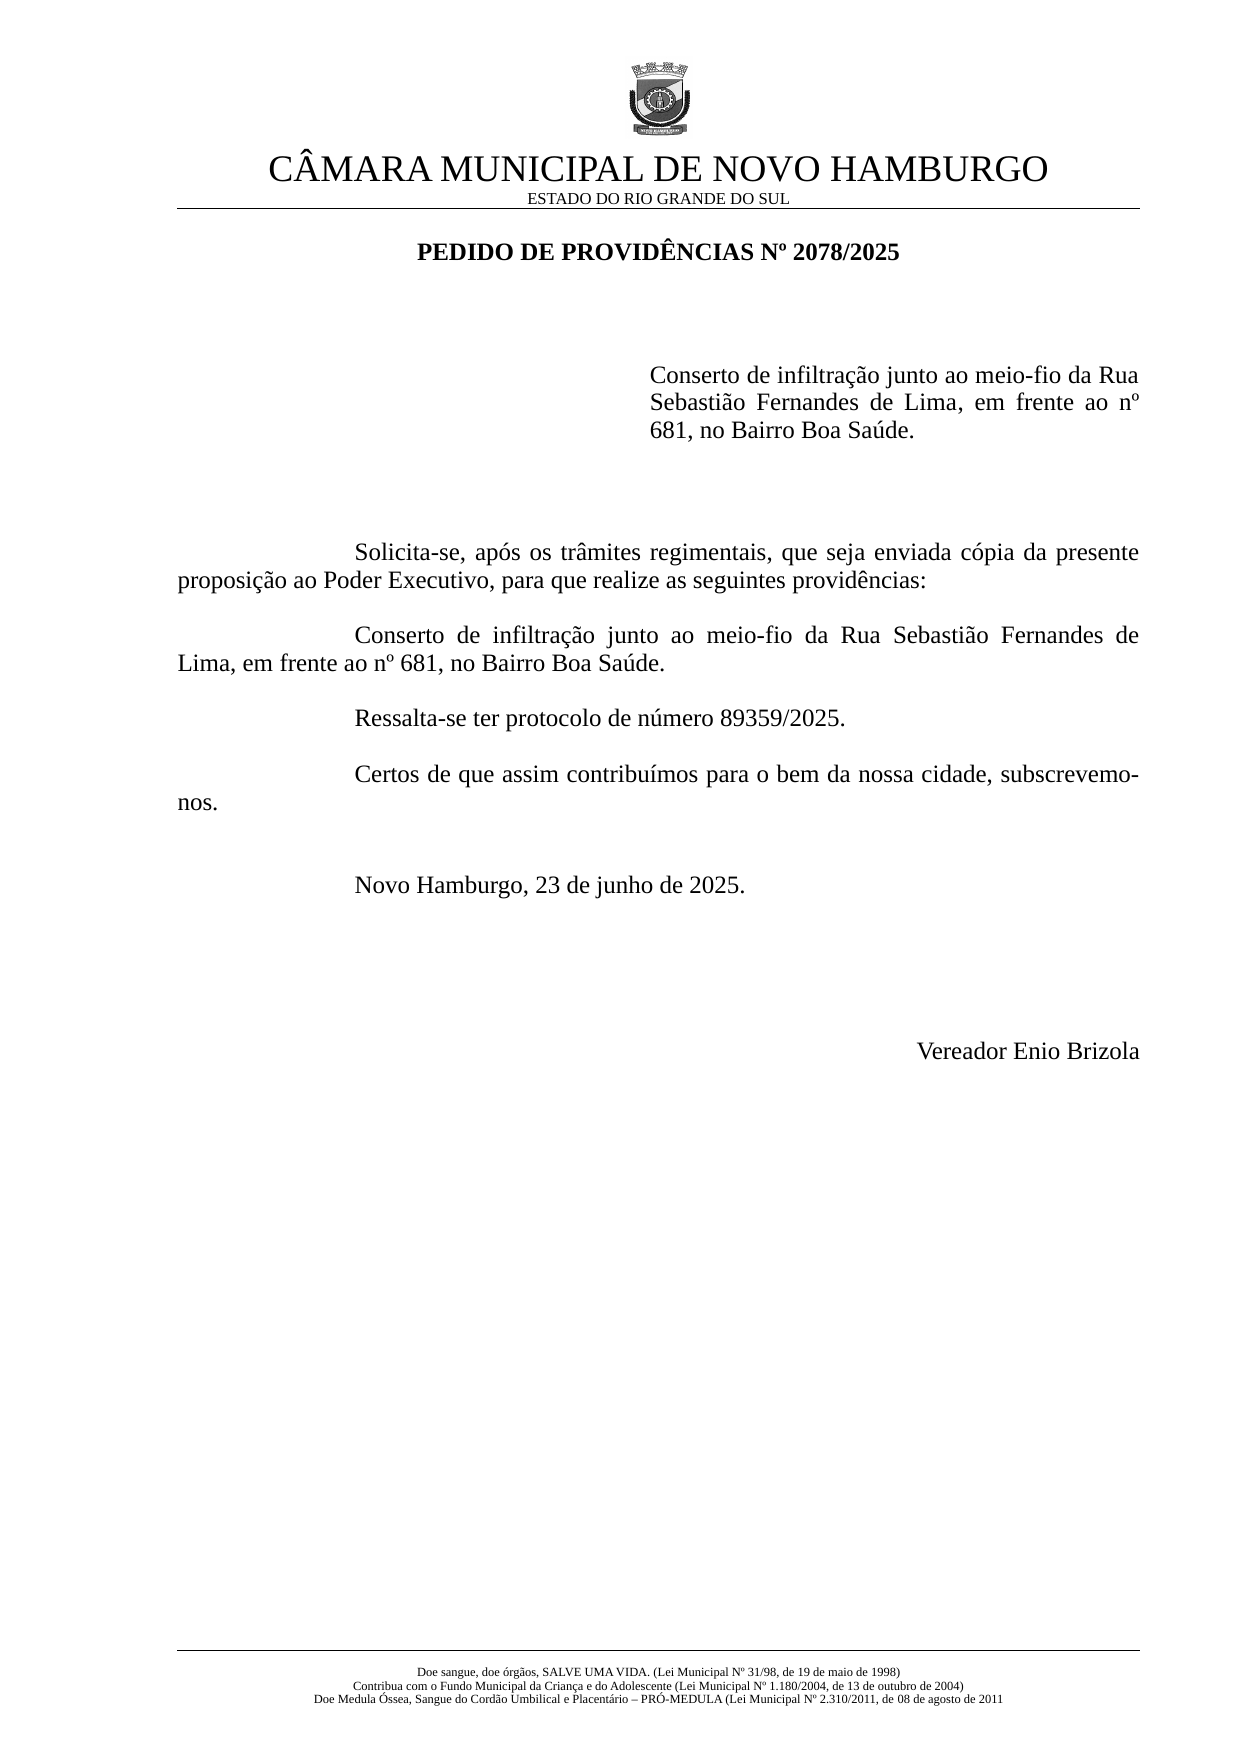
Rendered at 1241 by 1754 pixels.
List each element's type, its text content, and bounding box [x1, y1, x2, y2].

text Vereador Enio Brizola [177, 1037, 1140, 1065]
text Ressalta-se ter protocolo de número 89359/2025. [177, 704, 1140, 732]
text Novo Hamburgo, 23 de junho de 2025. [177, 871, 1140, 898]
text Conserto de infiltração junto ao meio-fio da Rua Sebastião Fernandes de Lima, em frente ao nº 681, no Bairro Boa Saúde. [649, 361, 1140, 444]
text Conserto de infiltração junto ao meio-fio da Rua Sebastião Fernandes de Lima, em frente ao nº 681, no Bairro Boa Saúde. [177, 621, 1140, 677]
text Solicita-se, após os trâmites regimentais, que seja enviada cópia da presente proposição ao Poder Executivo, para que realize as seguintes providências: [177, 538, 1140, 594]
text PEDIDO DE PROVIDÊNCIAS Nº 2078/2025 [177, 238, 1140, 266]
text Certos de que assim contribuímos para o bem da nossa cidade, subscrevemo-nos. [177, 760, 1140, 815]
